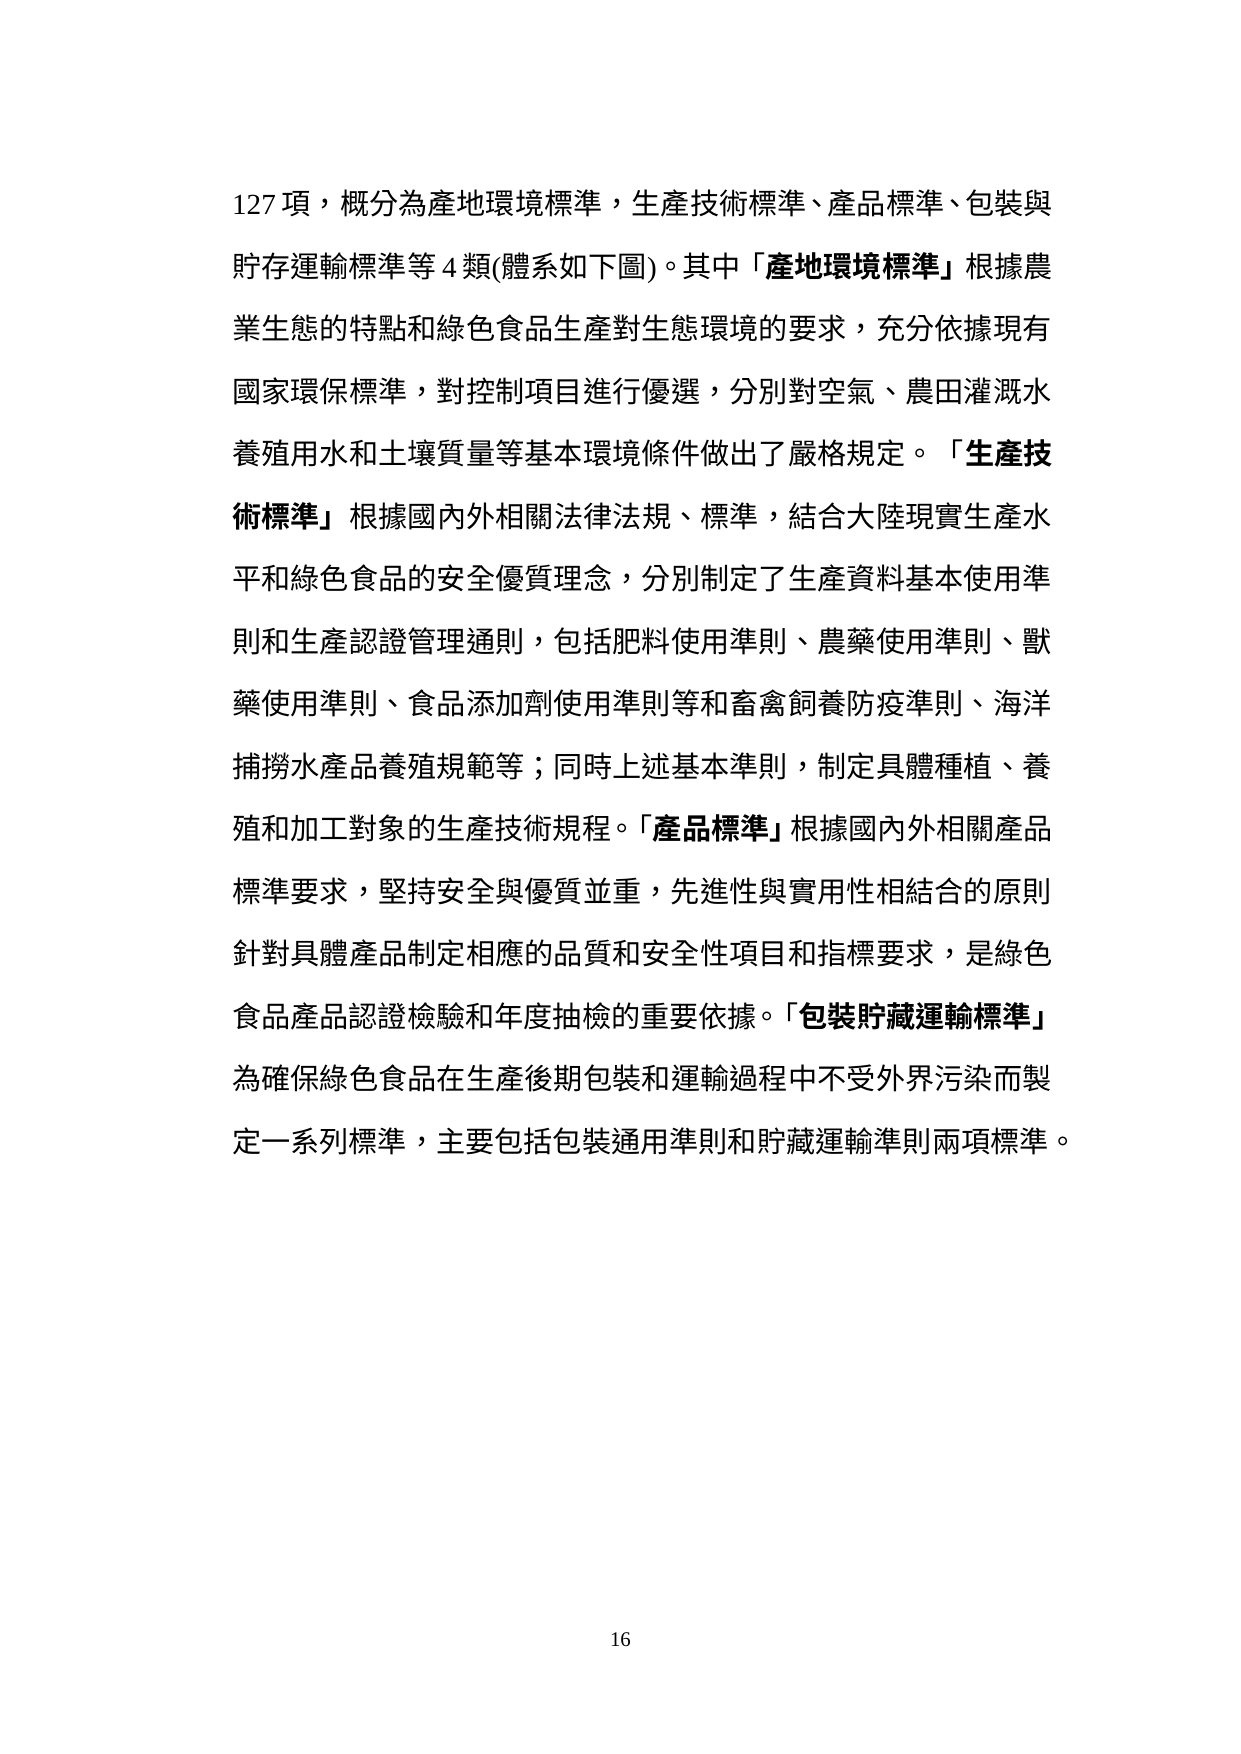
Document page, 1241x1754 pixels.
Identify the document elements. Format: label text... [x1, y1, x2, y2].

text 在標準體系部分，截止2014年底，綠色食品有效標準達到127項，概分為產地環境標準，生產技術標準、產品標準、包裝與貯存運輸標準等4類(體系如下圖)。其中「產地環境標準」根據農業生態的特點和綠色食品生產對生態環境的要求，充分依據現有國家環保標準，對控制項目進行優選，分別對空氣、農田灌溉水、養殖用水和土壤質量等基本環境條件做出了嚴格規定。「生產技術標準」根據國內外相關法律法規、標準，結合大陸現實生產水平和綠色食品的安全優質理念，分別制定了生產資料基本使用準則和生產認證管理通則，包括肥料使用準則、農藥使用準則、獸藥使用準則、食品添加劑使用準則等和畜禽飼養防疫準則、海洋捕撈水產品養殖規範等；同時上述基本準則，制定具體種植、養殖和加工對象的生產技術規程。「產品標準」根據國內外相關產品標準要求，堅持安全與優質並重，先進性與實用性相結合的原則，針對具體產品制定相應的品質和安全性項目和指標要求​​，是綠色食品產品認證檢驗和年度抽檢的重要依據。「包裝貯藏運輸標準」為確保綠色食品在生產後期包裝和運輸過程中不受外界污染而製定一系列標準，主要包括包裝通用準則和貯藏運輸準則兩項標準。 [232, 164, 1053, 1164]
